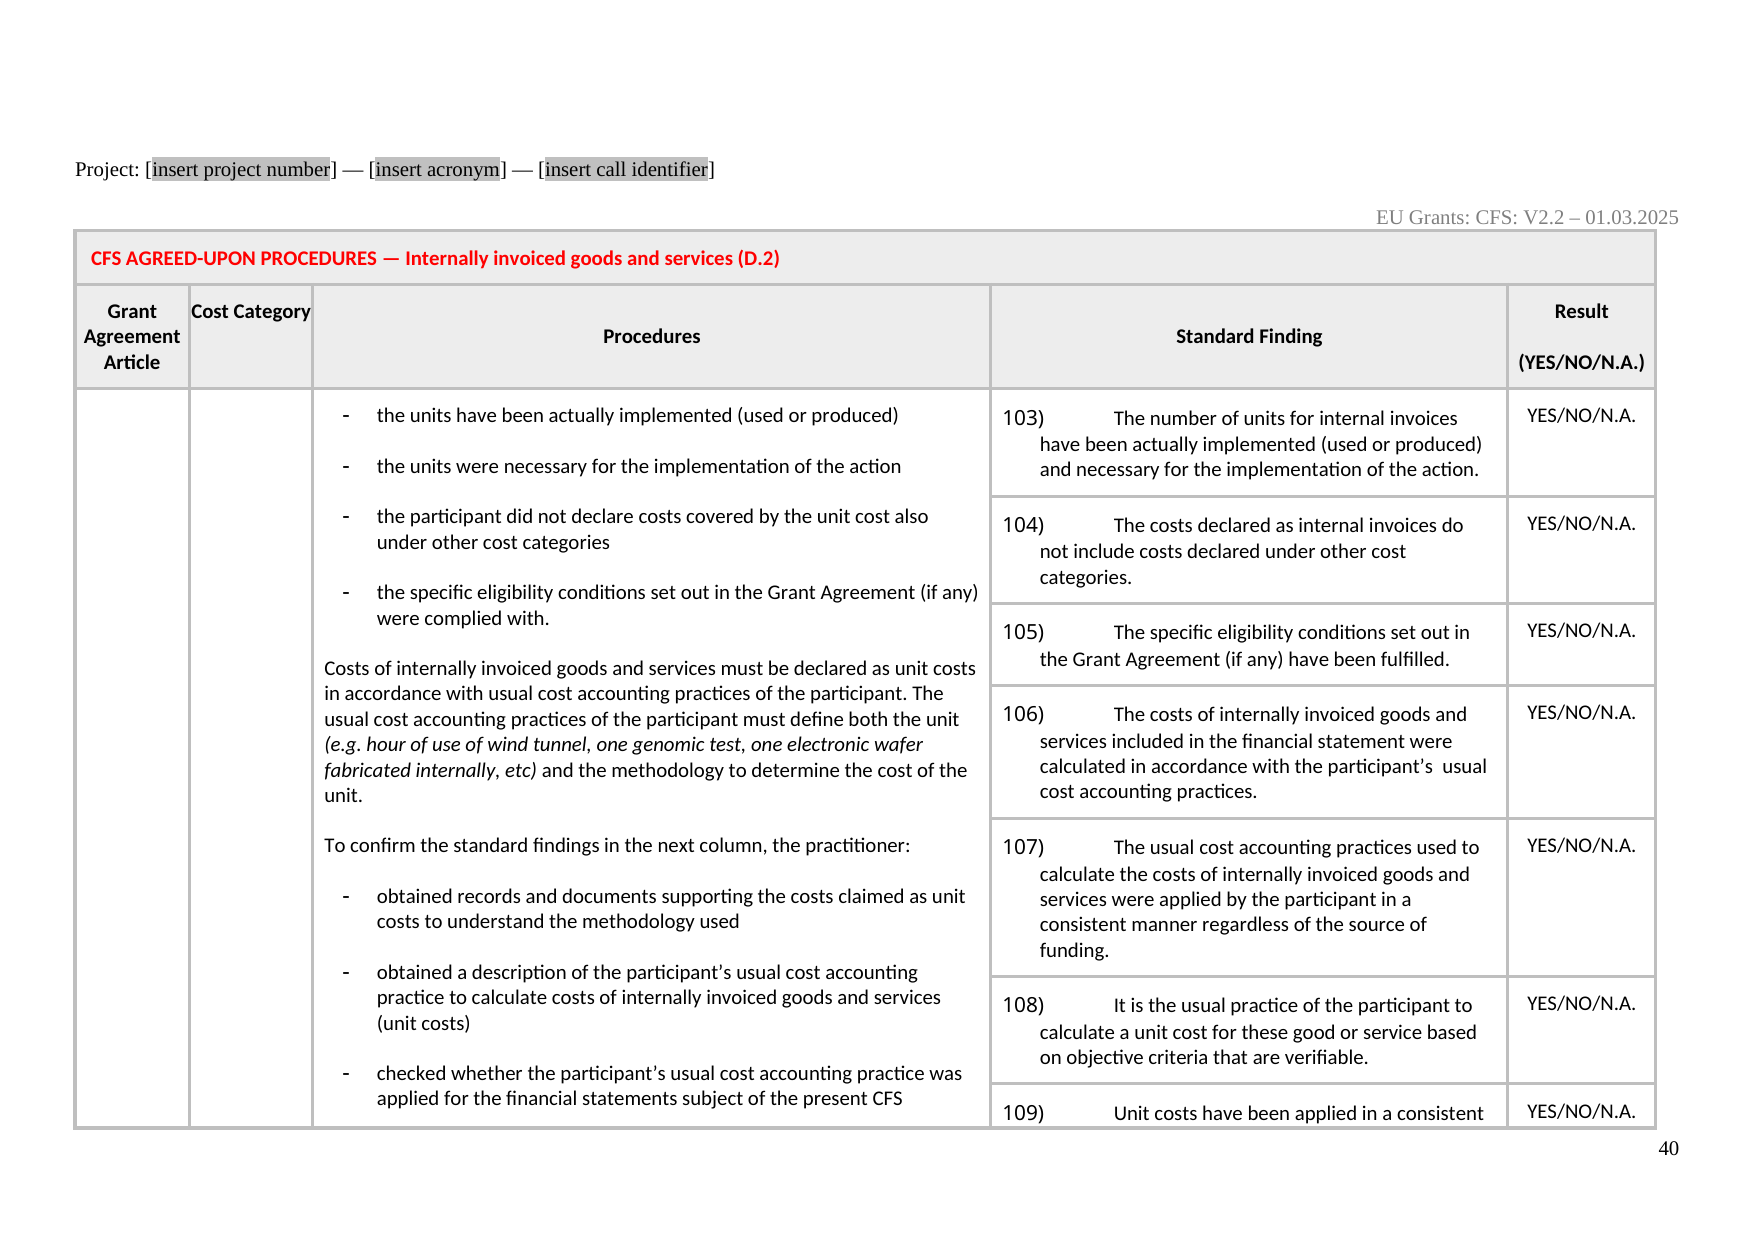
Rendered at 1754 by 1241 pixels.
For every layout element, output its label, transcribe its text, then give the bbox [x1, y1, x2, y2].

table_cell YES/NO/N.A. [1509, 605, 1654, 684]
table_cell The costs declared as internal invoices do not include costs declared under other cost categories. [992, 498, 1506, 602]
table_cell Cost Category [191, 286, 311, 387]
table_cell YES/NO/N.A. [1509, 390, 1654, 494]
table_cell YES/NO/N.A. [1509, 1085, 1654, 1126]
table_cell Standard Finding [992, 286, 1506, 387]
table_cell Unit costs have been applied in a consistent [992, 1085, 1506, 1126]
table_cell YES/NO/N.A. [1509, 820, 1654, 975]
table_cell The specific eligibility conditions set out in the Grant Agreement (if any) have been fulfilled. [992, 605, 1506, 684]
table_cell It is the usual practice of the participant to calculate a unit cost for these good or service based on objective criteria that are verifiable. [992, 978, 1506, 1082]
table_cell Procedures [314, 286, 989, 387]
table_header CFS AGREED-UPON PROCEDURES — Internally invoiced goods and services (D.2) [77, 232, 1654, 283]
table_cell Grant Agreement Article [77, 286, 188, 387]
table_cell The costs of internally invoiced goods and services included in the financial statement were calculated in accordance with the participant’s usual cost accounting practices. [992, 687, 1506, 817]
table_cell YES/NO/N.A. [1509, 498, 1654, 602]
table_cell Result (YES/NO/N.A.) [1509, 286, 1654, 387]
table_cell [191, 390, 311, 1126]
table_cell For the internally invoiced items included in the sample: The practitioner carried out the general checks for eligibility and ineligibility of costs (see above). ‘Internally invoiced goods and services’ means goods or services which are provided within the participant’s organisation directly for the action and which the participant values on the basis of its usual cost accounting practices. This budget category covers the costs for goods and services that the participant itself produced or provided for the action. To confirm the standard findings in the next column, the practitioner checked that: the units have been actually implemented (used or produced) the units were necessary for the implementation of the action the participant did not declare costs covered by the unit cost also under other cost categories the specific eligibility conditions set out in the Grant Agreement (if any) were complied with. Costs of internally invoiced goods and services must be declared as unit costs in accordance with usual cost accounting practices of the participant. The usual cost accounting practices of the participant must define both the unit (e.g. hour of use of wind tunnel, one genomic test, one electronic wafer fabricated internally, etc) and the methodology to determine the cost of the unit. To confirm the standard findings in the next column, the practitioner: obtained records and documents supporting the costs claimed as unit costs to understand the methodology used obtained a description of the participant’s usual cost accounting practice to calculate costs of internally invoiced goods and services (unit costs) checked whether the participant’s usual cost accounting practice was applied for the financial statements subject of the present CFS ensured that the participant’s usual cost accounting practices to calculate unit costs is being used in a consistent manner, regardless of the source of funding checked that the same unit cost has been applied in a consistent manner in other transactions not involving EU grants checked that any ineligible costs or any costs claimed under other budget categories, have not been taken into account when calculating the costs of internally invoiced goods and services (see art. 6) checked whether actual costs of internally invoiced goods and services were adjusted on the basis of budgeted or estimated elements and, if so, verified whether those elements used are actually relevant for the calculation, and correspond to verifiable information. Estimates represents less than 5% of the declared costs for all programmes except Horizon Europe: checked that any costs of items which are not directly linked to the production of the invoiced goods or service (e.g. supporting services like cleaning, general accountancy, administrative support, etc. not directly used for production of the good or service) have not been taken into account when calculating the costs of internally invoiced goods and services for all programmes except Horizon Europe: checked that costs of resources that do not belong to the participant and which it uses free of charge (e.g. personnel or equipment of a third party provided free of charge), have not been taken into account when calculating the costs of internally invoiced goods and services (see art. 6), because those costs are not in its accounts (see art. 6.1(a)(v)) checked that any costs of items used for calculating the costs internally invoiced goods and services are supported by evidence and registered in the accounts. [314, 390, 989, 1126]
table_cell The number of units for internal invoices have been actually implemented (used or produced) and necessary for the implementation of the action. [992, 390, 1506, 494]
table_cell The usual cost accounting practices used to calculate the costs of internally invoiced goods and services were applied by the participant in a consistent manner regardless of the source of funding. [992, 820, 1506, 975]
table_cell YES/NO/N.A. [1509, 687, 1654, 817]
table_cell YES/NO/N.A. [1509, 978, 1654, 1082]
table_cell [77, 390, 188, 1126]
